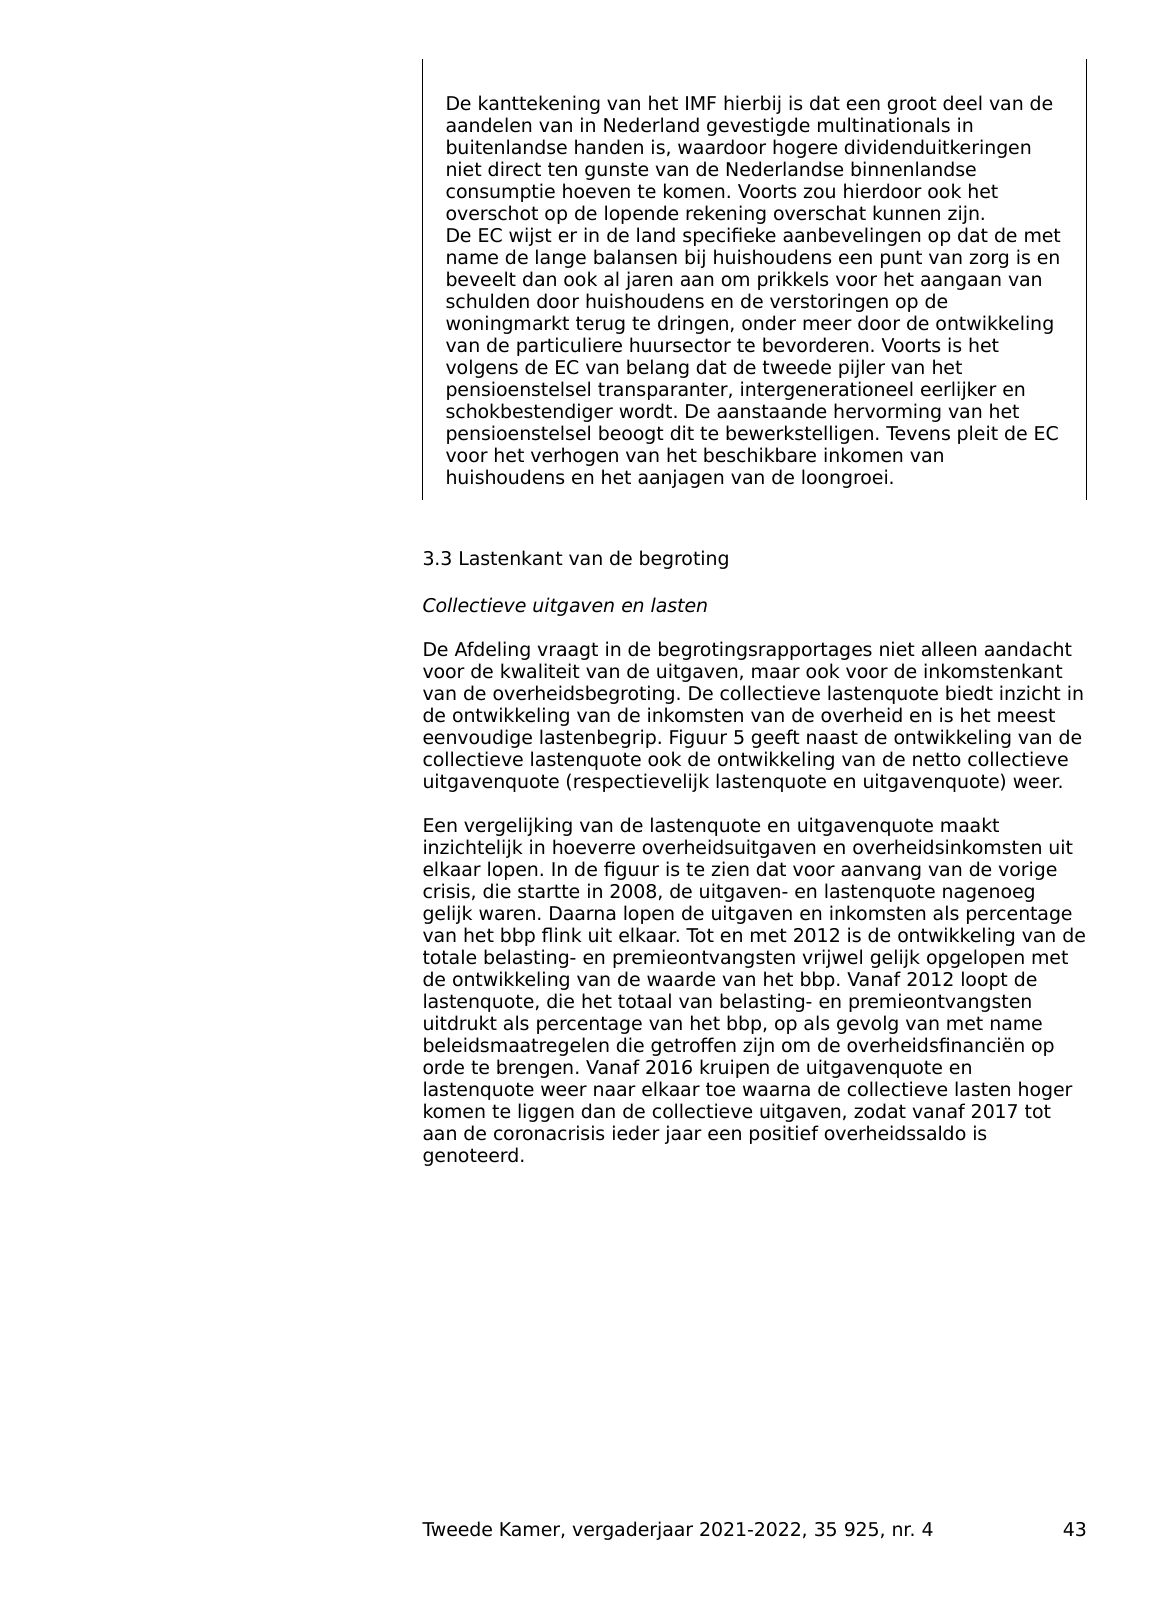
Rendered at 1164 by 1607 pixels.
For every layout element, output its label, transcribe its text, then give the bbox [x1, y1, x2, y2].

text Een vergelijking van de lastenquote en uitgavenquote maakt inzichtelijk in hoeverre overheidsuitgaven en overheidsinkomsten uit elkaar lopen. In de figuur is te zien dat voor aanvang van de vorige crisis, die startte in 2008, de uitgaven- en lastenquote nagenoeg gelijk waren. Daarna lopen de uitgaven en inkomsten als percentage van het bbp flink uit elkaar. Tot en met 2012 is de ontwikkeling van de totale belasting- en premieontvangsten vrijwel gelijk opgelopen met de ontwikkeling van de waarde van het bbp. Vanaf 2012 loopt de lastenquote, die het totaal van belasting- en premieontvangsten uitdrukt als percentage van het bbp, op als gevolg van met name beleidsmaatregelen die getroffen zijn om de overheidsfinanciën op orde te brengen. Vanaf 2016 kruipen de uitgavenquote en lastenquote weer naar elkaar toe waarna de collectieve lasten hoger komen te liggen dan de collectieve uitgaven, zodat vanaf 2017 tot aan de coronacrisis ieder jaar een positief overheidssaldo is genoteerd. [422, 815, 1087, 1167]
subtitle Collectieve uitgaven en lasten [422, 595, 1087, 617]
table_header Box: Lopende Rekening en Spaaroverschot De ontwikkeling van het overschot op de lopende rekening en het spaaroverschot, dat debet is aan het overschot op de lopende rekening, staan centraal in de (internationale) discussie over macro-economische onevenwichtigheden in Nederland. De lopende rekening van de betalingsbalans geeft de transacties weer in het zogenoemde lopende verkeer met het buitenland, dat wil zeggen het goederen- en dienstenverkeer plus de inkomsten uit vermogens- en inkomensoverdrachten. Het nationale spaaroverschot bestaat uit het saldo van de particuliere sector (bedrijfsleven en huishoudens) plus het saldo van de overheidssector. Dit spaaroverschot – positief of negatief – is per definitie gelijk aan het saldo van de sector buitenland en daarmee aan het tekort of het overschot op de lopende rekening en is vrijwel gelijk aan het vorderingensaldo. Het vorderingensaldo resteert nadat de binnenlandse besparingen Nederland heeft sinds 1978 een overschot op de lopende rekening. Het huidige overschot op de lopende rekening is voornamelijk het gevolg van een groot positief goederen- en dienstensaldo. Na een piek van 10,8% bbp in 2018 nam het overschot op de lopende rekening af tot 9,9% in 2019 en 7,8% in 2020. Deze recente daling lijkt van tijdelijke aard en een gevolg van de dalende export door de coronacrisis en de Brexit. Ondanks deze daling blijft het overschot op de lopende rekening naar internationale maatstaven hoog en bevindt zich nog steeds ruim boven het fundamenteel gerechtvaardigde niveau van een overschot van 6% bbp, vastgesteld in de macro-economische onevenwichtighedenprocedure (MEOP) van de Europese Commissie. Daarmee classificeert de Europese Commissie het Nederlandse overschot op de lopende rekening sinds 2013 als macro-economische onevenwichtigheid. Het Internationaal Monetair Fonds en de Europese Commissie stellen dat grote overschotten op de lopende rekening in landen als Duitsland en Nederland kunnen wijzen op een achterblijvende binnenlandse vraag. Fluctuaties in het spaaroverschot van huishoudens worden vooral veroorzaakt door de individuele besparingen en de investeringen. Daarnaast bestaan de besparingen van huishoudens uit de collectieve besparingen. De collectieve pensioenbesparingen van huishoudens dragen structureel bij aan het spaaroverschot. Hier tegenover staan, in internationaal perspectief bezien, hoge hypotheekschulden. Dit tezamen zorgt voor zg. lange huishoudbalansen, waardoor huishoudens relatief weinig vrije bestedingsruimte hebben en fluctuaties in het inkomen daardoor voornamelijk leiden tot fluctuaties in de consumptie van huishoudens. Het relatief hoge overschot op de Nederlandse lopende rekening wordt voor een groot deel gedragen door de spaardrift van niet-financiële vennootschappen (NFV’s). Het IMF en de EC benadrukken dat het overschot voornamelijk bij het multinationale grootbedrijf is gepositioneerd, wat de status van Nederland als financieel centrum illustreert. Het belastingverdragennetwerk en de deelnemersvrijstelling in combinatie met de centrale ligging van de Rotterdamse haven en Schiphol maken Nederland geschikt als scharnierpunt voor internationale handel. De EC wijst erop dat een wijziging in de belastingmix kan leiden tot hogere dividenduitkeringen en meer investeringen. Volgens het IMF wordt het spaaroverschot van multinationals voornamelijk benut voor de aankoop van aandelen van buitenlandse bedrijven. In vergelijking met landen als Zweden (96%) en Denemarken (78%) zijn de Nederlandse binnenlandse investeringen als percentage van de besparingen met 63% relatief laag. De kanttekening van het IMF hierbij is dat een groot deel van de aandelen van in Nederland gevestigde multinationals in buitenlandse handen is, waardoor hogere dividenduitkeringen niet direct ten gunste van de Nederlandse binnenlandse consumptie hoeven te komen. Voorts zou hierdoor ook het overschot op de lopende rekening overschat kunnen zijn. De EC wijst er in de land specifieke aanbevelingen op dat de met name de lange balansen bij huishoudens een punt van zorg is en beveelt dan ook al jaren aan om prikkels voor het aangaan van schulden door huishoudens en de verstoringen op de woningmarkt terug te dringen, onder meer door de ontwikkeling van de particuliere huursector te bevorderen. Voorts is het volgens de EC van belang dat de tweede pijler van het pensioenstelsel transparanter, intergenerationeel eerlijker en schokbestendiger wordt. De aanstaande hervorming van het pensioenstelsel beoogt dit te bewerkstelligen. Tevens pleit de EC voor het verhogen van het beschikbare inkomen van huishoudens en het aanjagen van de loongroei. [423, 59, 1086, 500]
text De Afdeling vraagt in de begrotingsrapportages niet alleen aandacht voor de kwaliteit van de uitgaven, maar ook voor de inkomstenkant van de overheidsbegroting. De collectieve lastenquote biedt inzicht in de ontwikkeling van de inkomsten van de overheid en is het meest eenvoudige lastenbegrip. Figuur 5 geeft naast de ontwikkeling van de collectieve lastenquote ook de ontwikkeling van de netto collectieve uitgavenquote (respectievelijk lastenquote en uitgavenquote) weer. [422, 639, 1087, 793]
subtitle 3.3 Lastenkant van de begroting [422, 548, 1087, 570]
